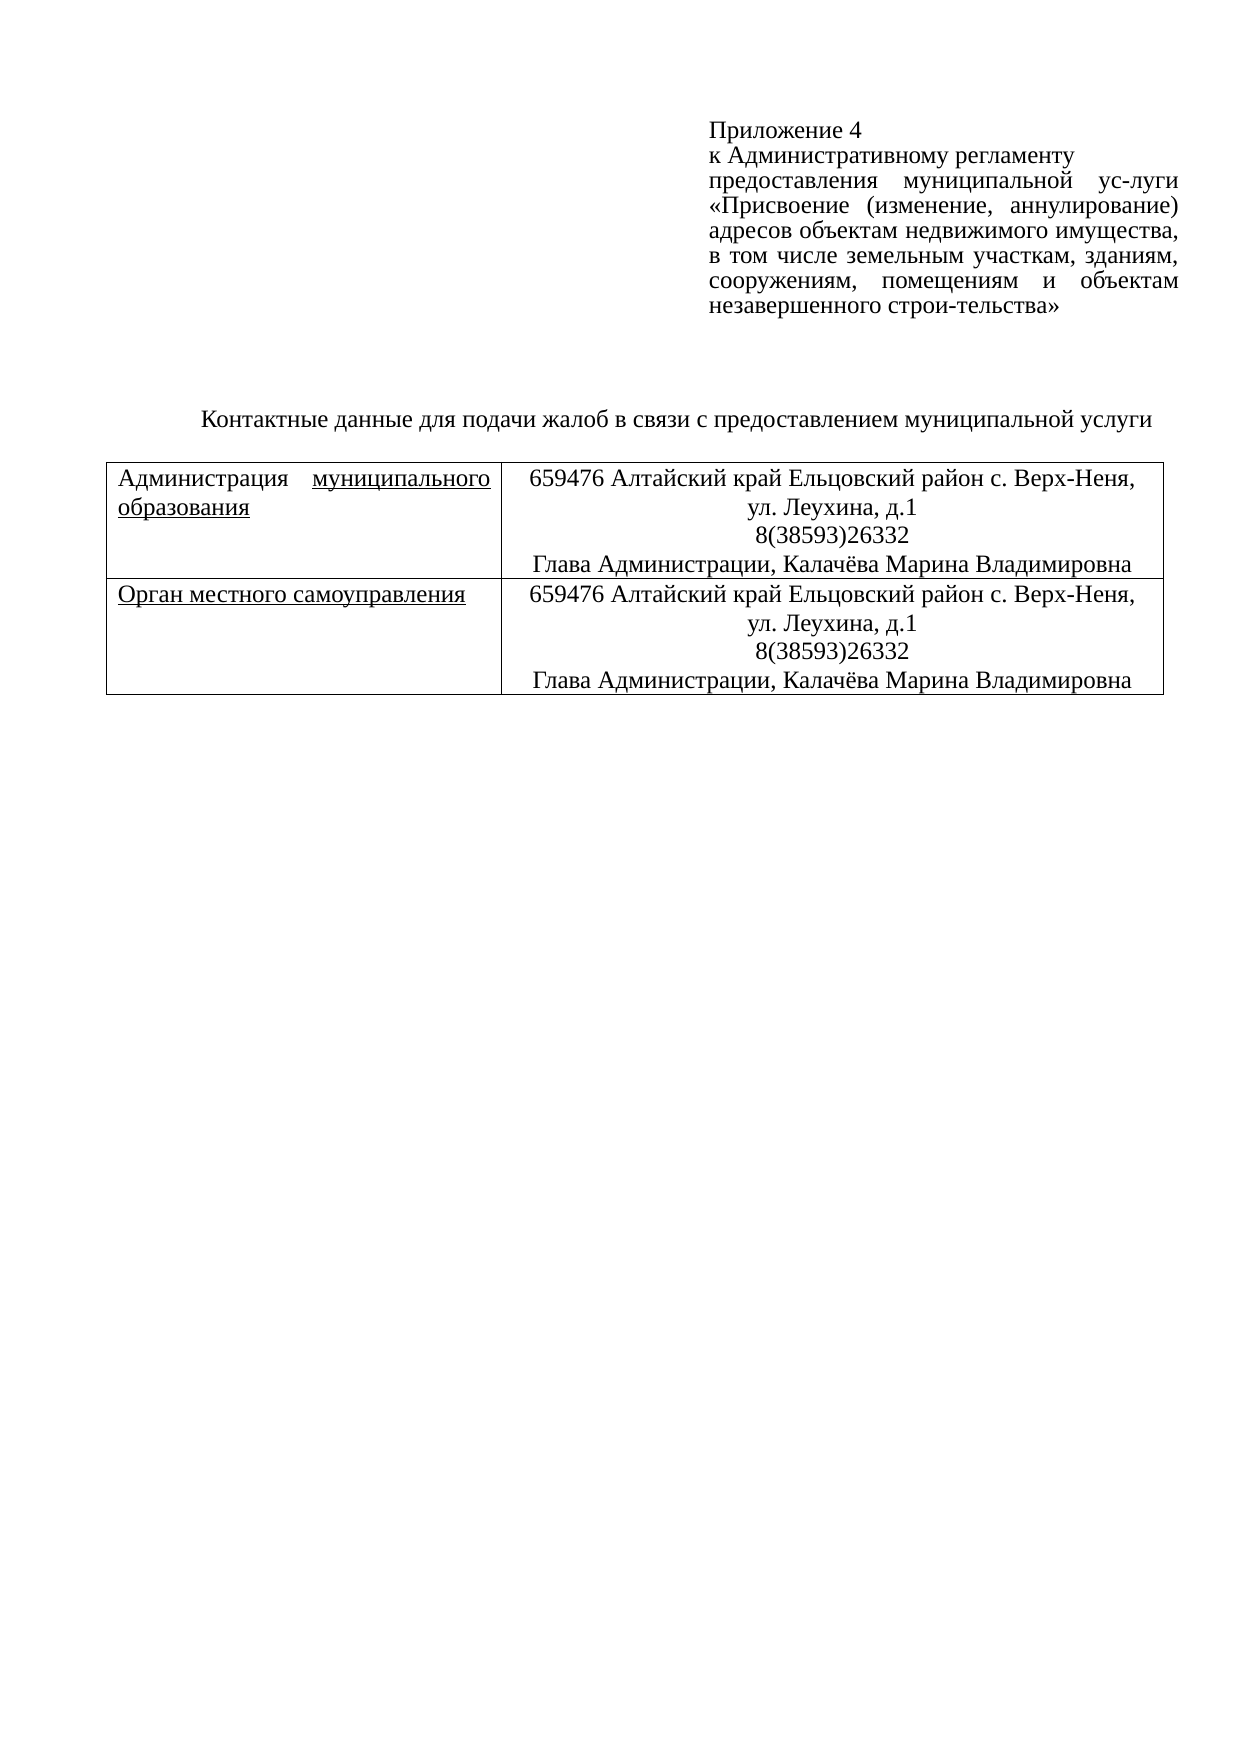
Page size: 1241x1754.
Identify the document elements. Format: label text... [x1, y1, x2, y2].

text предоставления муниципальной ус-луги «Присвоение (изменение, аннулирование) адресов объектам недвижимого имущества, в том числе земельным участкам, зданиям, сооружениям, помещениям и объектам незавершенного строи-тельства» [709, 168, 1179, 318]
text к Административному регламенту [709, 143, 1179, 168]
table_cell 659476 Алтайский край Ельцовский район с. Верх-Неня, ул. Леухина, д.1 8(38593)26332 Глава Администрации, Калачёва Марина Владимировна [502, 579, 1163, 694]
table_header Администрация муниципального образования [107, 463, 501, 578]
text Приложение 4 [709, 118, 1179, 143]
text Контактные данные для подачи жалоб в связи с предоставлением муниципальной услуги [118, 404, 1179, 433]
table_header 659476 Алтайский край Ельцовский район с. Верх-Неня, ул. Леухина, д.1 8(38593)26332 Глава Администрации, Калачёва Марина Владимировна [502, 463, 1163, 578]
table_cell Орган местного самоуправления [107, 579, 501, 694]
